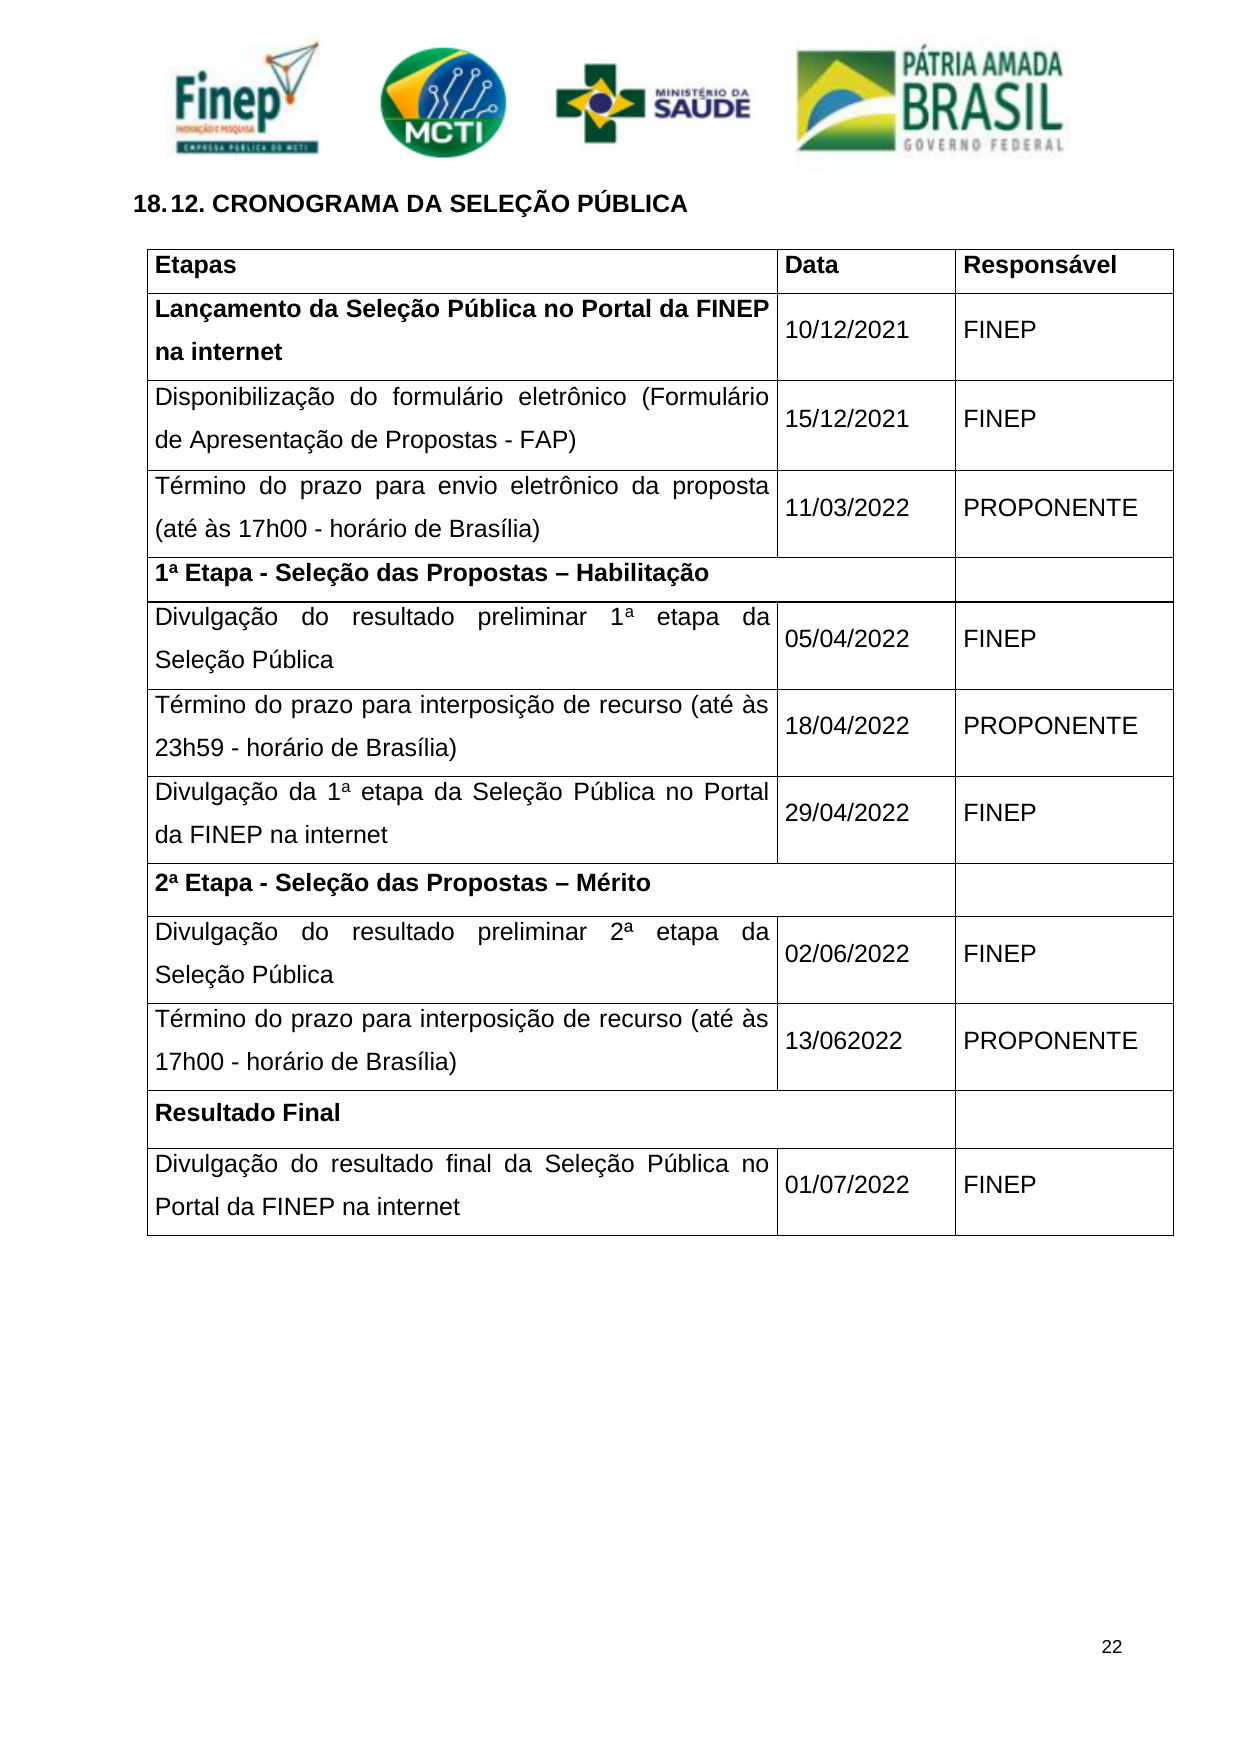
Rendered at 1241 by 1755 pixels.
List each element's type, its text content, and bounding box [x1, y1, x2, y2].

table_cell Divulgação da 1a etapa da Seleção Pública no Portal da FINEP na internet [148, 777, 777, 863]
table_cell FINEP [956, 1149, 1173, 1235]
table_cell 15/12/2021 [778, 381, 955, 470]
table_cell 13/062022 [778, 1004, 955, 1090]
table_cell 11/03/2022 [778, 471, 955, 557]
table_cell 1a Etapa - Seleção das Propostas – Habilitação [148, 558, 777, 601]
table_cell FINEP [956, 777, 1173, 863]
table_cell Divulgação do resultado final da Seleção Pública no Portal da FINEP na internet [148, 1149, 777, 1235]
text 12. CRONOGRAMA DA SELEÇÃO PÚBLICA [133, 189, 1122, 218]
table_cell Divulgação do resultado preliminar 1a etapa da Seleção Pública [148, 603, 777, 688]
table_cell [777, 864, 955, 916]
table_cell PROPONENTE [956, 471, 1173, 557]
table_cell [956, 864, 1173, 916]
table_cell PROPONENTE [956, 690, 1173, 776]
table_cell Lançamento da Seleção Pública no Portal da FINEP na internet [148, 294, 777, 380]
table_cell 2a Etapa - Seleção das Propostas – Mérito [148, 864, 777, 916]
table_cell 18/04/2022 [778, 690, 955, 776]
table_cell Disponibilização do formulário eletrônico (Formulário de Apresentação de Propostas - FAP) [148, 381, 777, 470]
table_cell [956, 1091, 1173, 1148]
table_cell Término do prazo para interposição de recurso (até às 23h59 - horário de Brasília) [148, 690, 777, 776]
table_cell Divulgação do resultado preliminar 2ª etapa da Seleção Pública [148, 917, 777, 1003]
table_header Responsável [956, 250, 1173, 293]
table_cell FINEP [956, 917, 1173, 1003]
table_cell FINEP [956, 603, 1173, 688]
table_cell [956, 558, 1173, 601]
table_cell Término do prazo para interposição de recurso (até às 17h00 - horário de Brasília) [148, 1004, 777, 1090]
table_cell PROPONENTE [956, 1004, 1173, 1090]
table_cell FINEP [956, 294, 1173, 380]
table_cell 29/04/2022 [778, 777, 955, 863]
table_cell FINEP [956, 381, 1173, 470]
table_cell 02/06/2022 [778, 917, 955, 1003]
table_cell Término do prazo para envio eletrônico da proposta (até às 17h00 - horário de Brasília) [148, 471, 777, 557]
table_cell 10/12/2021 [778, 294, 955, 380]
table_cell Resultado Final [148, 1091, 777, 1148]
table_cell [777, 558, 955, 601]
table_header Etapas [148, 250, 777, 293]
table_header Data [778, 250, 955, 293]
table_cell [777, 1091, 955, 1148]
table_cell 01/07/2022 [778, 1149, 955, 1235]
table_cell 05/04/2022 [778, 603, 955, 688]
